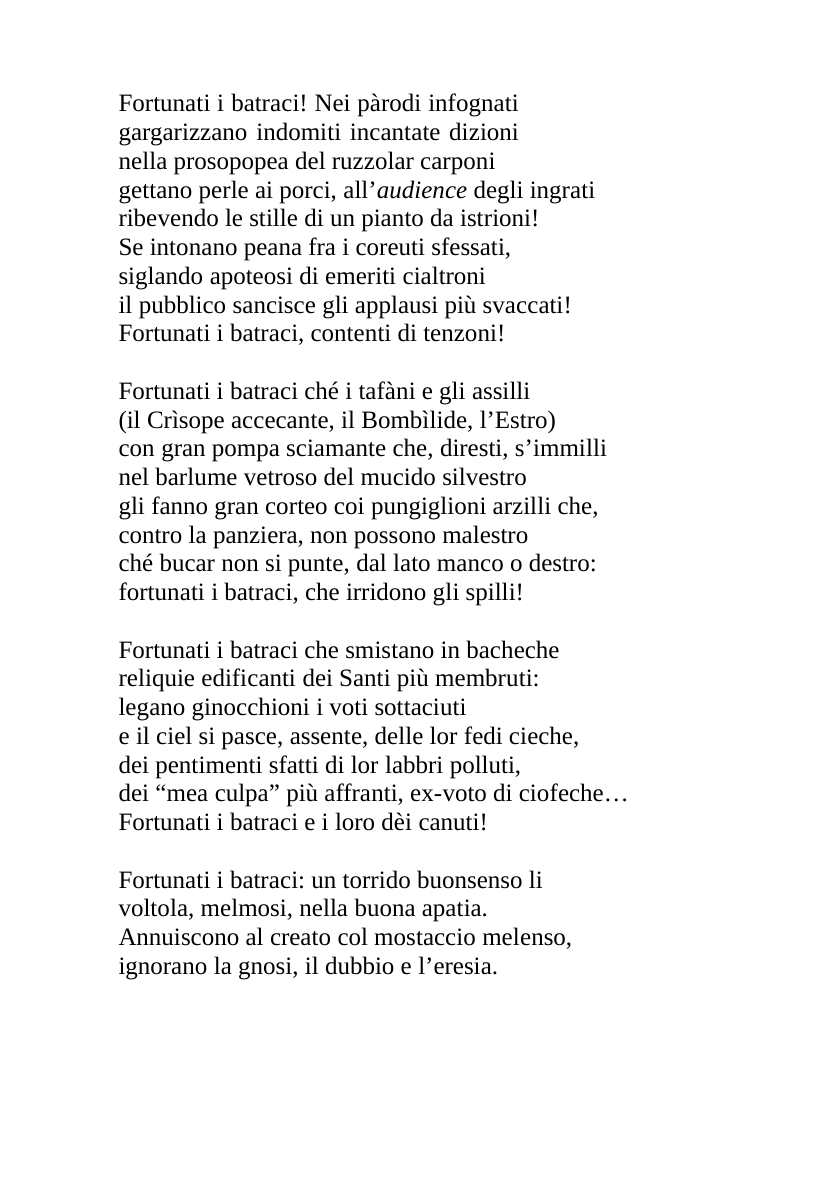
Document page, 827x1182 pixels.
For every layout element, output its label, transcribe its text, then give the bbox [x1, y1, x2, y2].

text (il Crìsope accecante, il Bombìlide, l’Estro) [118, 405, 714, 433]
text Fortunati i batraci che smistano in bacheche reliquie edificanti dei Santi più membruti: legano ginocchioni i voti sottaciuti [118, 635, 562, 721]
text Fortunati i batraci! Nei pàrodi infognati gargarizzano indomiti incantate dizioni nella prosopopea del ruzzolar carponi [118, 88, 519, 175]
text Fortunati i batraci: un torrido buonsenso li voltola, melmosi, nella buona apatia. Annuiscono al creato col mostaccio melenso, ignorano la gnosi, il dubbio e l’eresia. [118, 865, 575, 980]
text Fortunati i batraci ché i tafàni e gli assilli [118, 376, 714, 405]
text gli fanno gran corteo coi pungiglioni arzilli che, contro la panziera, non possono malestro [118, 491, 600, 548]
text Se intonano peana fra i coreuti sfessati, siglando apoteosi di emeriti cialtroni [118, 232, 514, 290]
text il pubblico sancisce gli applausi più svaccati! Fortunati i batraci, contenti di tenzoni! [118, 290, 575, 347]
text con gran pompa sciamante che, diresti, s’immilli nel barlume vetroso del mucido silvestro [118, 433, 609, 491]
text e il ciel si pasce, assente, delle lor fedi cieche, dei pentimenti sfatti di lor labbri polluti, [118, 721, 582, 778]
text dei “mea culpa” più affranti, ex-voto di ciofeche… Fortunati i batraci e i loro dèi canuti! [118, 778, 631, 836]
text ché bucar non si punte, dal lato manco o destro: fortunati i batraci, che irridono gli spilli! [118, 548, 600, 606]
text gettano perle ai porci, all’audience degli ingrati ribevendo le stille di un pianto da istrioni! [118, 175, 598, 232]
